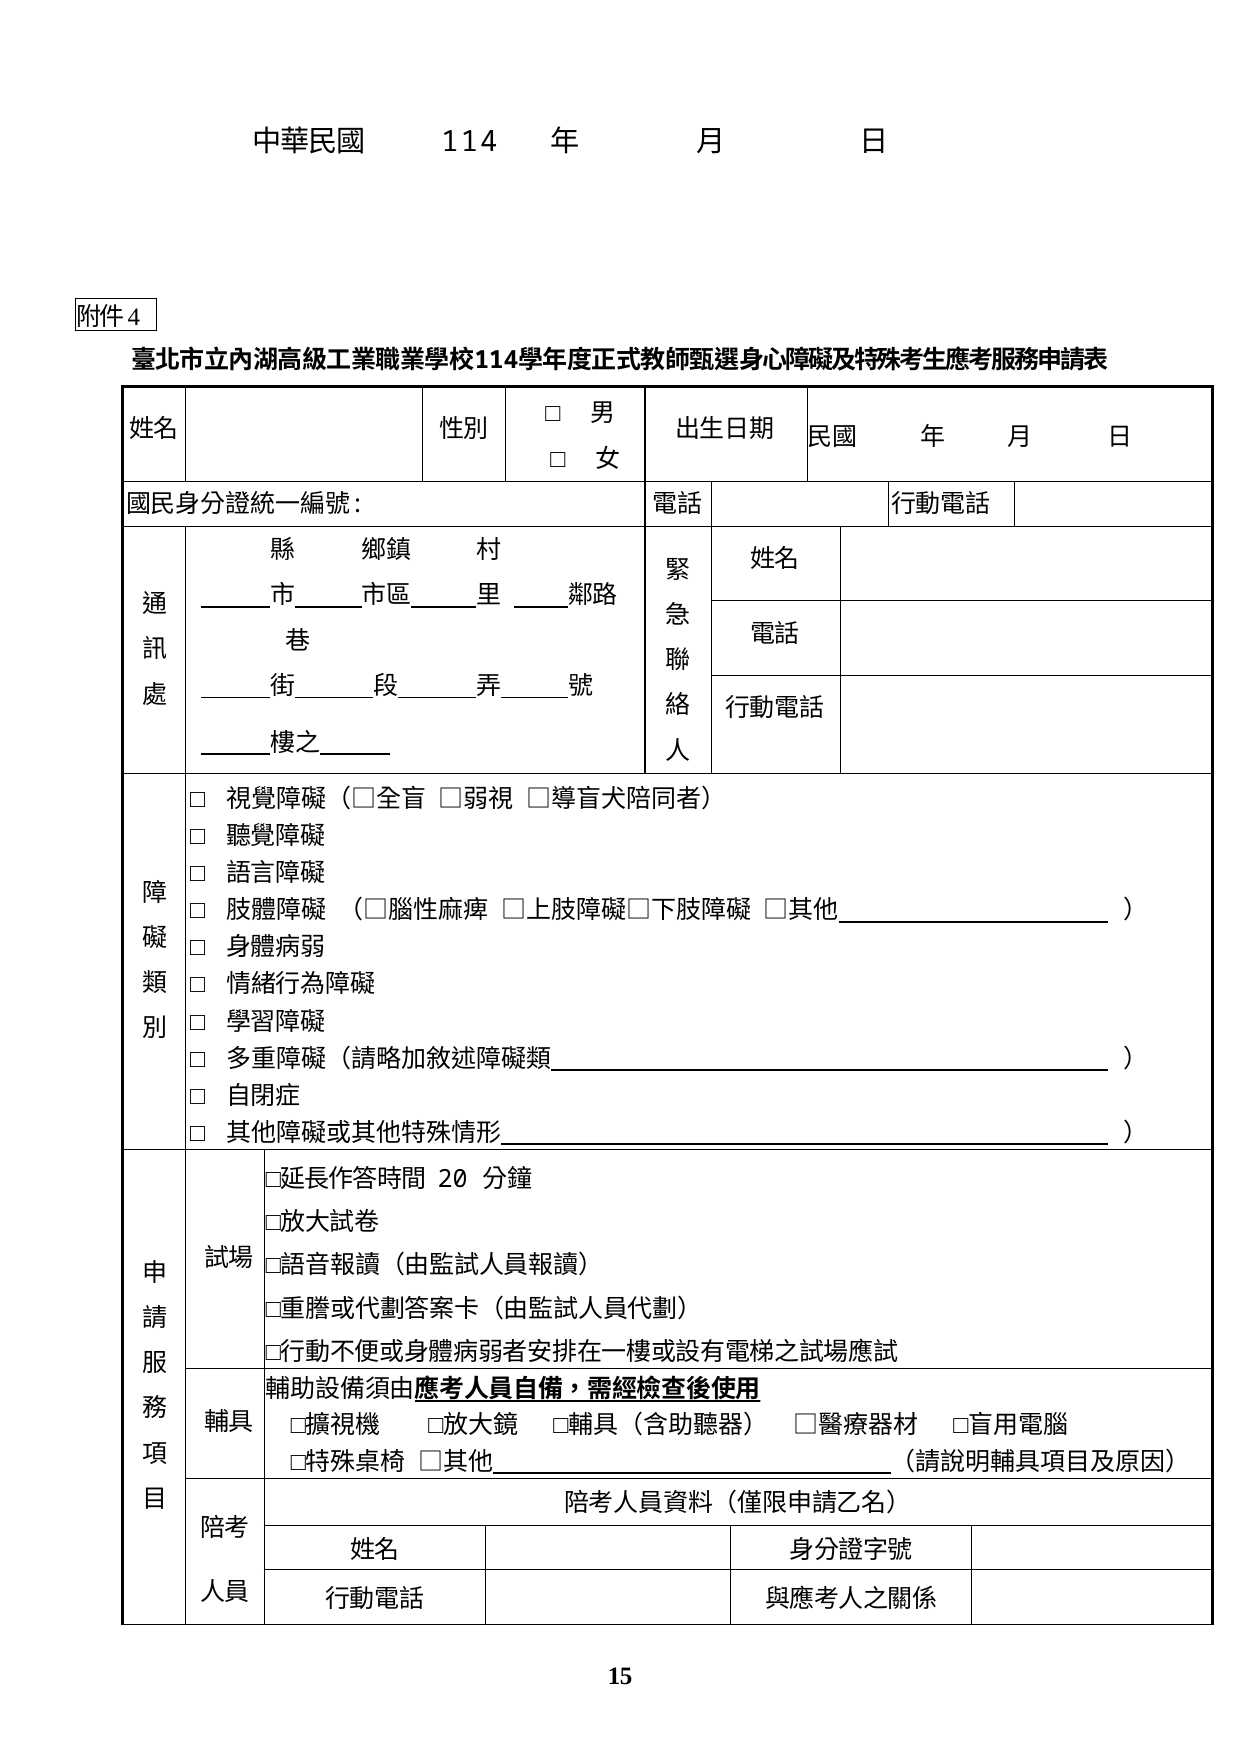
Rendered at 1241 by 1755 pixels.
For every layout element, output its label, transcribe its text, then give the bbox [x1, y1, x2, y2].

table_cell 通訊處 [124, 527, 185, 773]
table_cell [841, 601, 1211, 675]
table_header 民國 年 月 日 [808, 388, 1211, 481]
table_cell [972, 1526, 1211, 1569]
table_cell 電話 [646, 482, 711, 526]
table_cell 試場 [186, 1150, 264, 1368]
table_cell [486, 1526, 730, 1569]
table_cell 身分證字號 [731, 1526, 971, 1569]
table_cell [486, 1570, 730, 1624]
table_cell 緊急聯絡人 [646, 527, 711, 773]
table_cell 行動電話 [889, 482, 1014, 526]
table_cell 輔具 [186, 1369, 264, 1477]
table_header 性別 [423, 388, 505, 481]
table_cell □ 視覺障礙（□全盲 □弱視 □導盲犬陪同者） □ 聽覺障礙 □ 語言障礙 □ 肢體障礙 （□腦性麻痺 □上肢障礙□下肢障礙 □其他 ） □ 身體病弱 □ 情緒行為障礙 □ 學習障礙 □ 多重障礙（請略加敘述障礙類 ） □ 自閉症 □ 其他障礙或其他特殊情形 ） [186, 774, 1211, 1149]
text 中華民國 114 年 月 日 [252, 117, 1069, 160]
table_cell 電話 [712, 601, 840, 675]
table_header □ 男 □ 女 [506, 388, 644, 481]
table_cell 輔助設備須由應考人員自備，需經檢查後使用 □擴視機 □放大鏡 □輔具（含助聽器） □醫療器材 □盲用電腦 □特殊桌椅 □其他 （請說明輔具項目及原因） [265, 1369, 1211, 1477]
table_header [186, 388, 422, 481]
table_cell 陪考 人員 [186, 1479, 264, 1624]
table_cell □延長作答時間 20 分鐘 □放大試卷 □語音報讀（由監試人員報讀） □重謄或代劃答案卡（由監試人員代劃） □行動不便或身體病弱者安排在一樓或設有電梯之試場應試 [265, 1150, 1211, 1368]
table_cell 障礙類別 [124, 774, 185, 1149]
table_cell 與應考人之關係 [731, 1570, 971, 1624]
table_cell [972, 1570, 1211, 1624]
table_cell [841, 676, 1211, 773]
table_cell 姓名 [712, 527, 840, 600]
table_cell 行動電話 [265, 1570, 485, 1624]
table_cell [841, 527, 1211, 600]
text 附件 4 [76, 299, 156, 330]
table_cell 行動電話 [712, 676, 840, 773]
table_cell 陪考人員資料（僅限申請乙名） [265, 1479, 1211, 1525]
table_cell 申請服務項目 [124, 1150, 185, 1624]
table_header 出生日期 [646, 388, 807, 481]
table_cell 國民身分證統一編號: [124, 482, 644, 526]
table_cell 姓名 [265, 1526, 485, 1569]
table_cell 縣 鄉鎮 村 市 市區 里 鄰路 巷 街 段 弄 號 樓之 [186, 527, 644, 773]
table_cell [712, 482, 888, 526]
table_cell [1015, 482, 1211, 526]
table_header 姓名 [124, 388, 185, 481]
text 臺北市立內湖高級工業職業學校114學年度正式教師甄選身心障礙及特殊考生應考服務申請表 [75, 340, 1166, 376]
